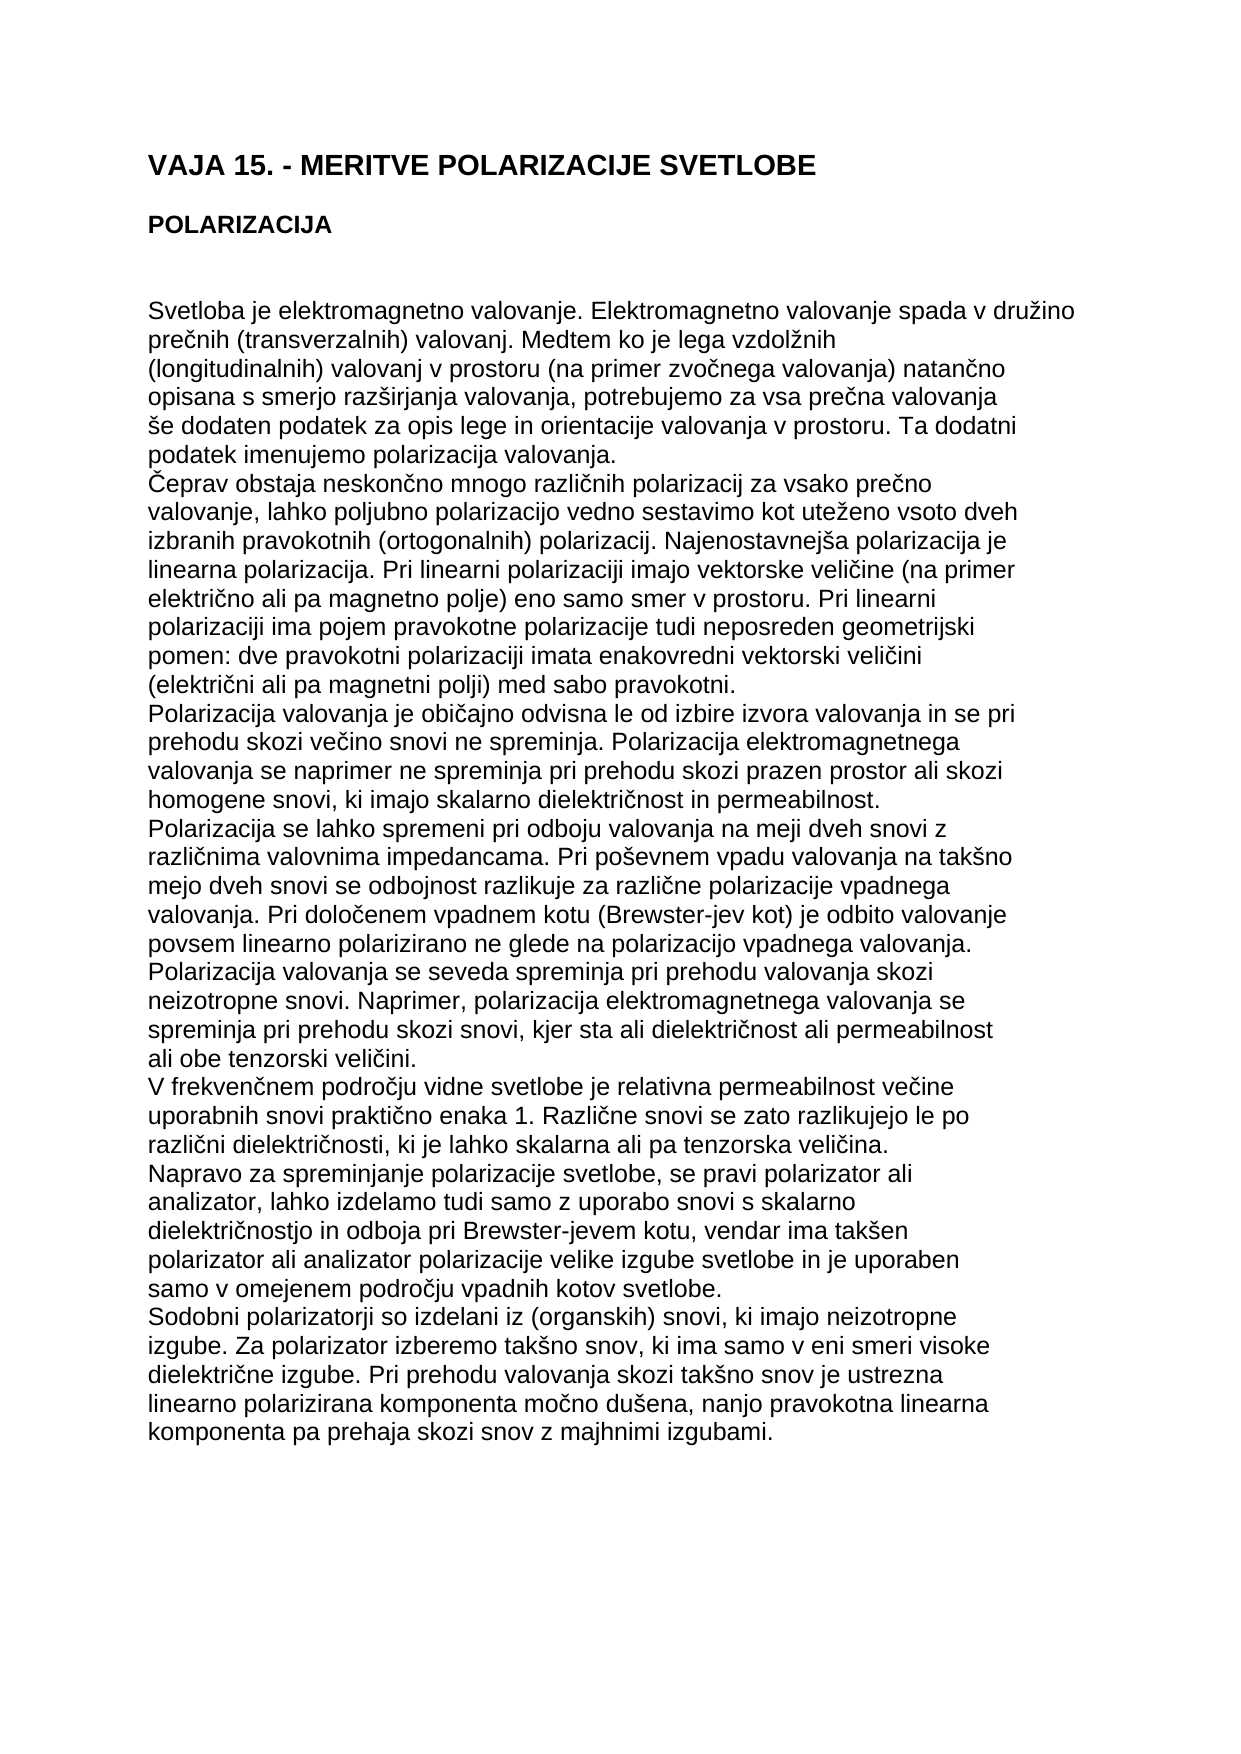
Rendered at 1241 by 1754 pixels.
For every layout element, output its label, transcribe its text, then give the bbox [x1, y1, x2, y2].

text izbranih pravokotnih (ortogonalnih) polarizacij. Najenostavnejša polarizacija je [148, 526, 1093, 555]
text komponenta pa prehaja skozi snov z majhnimi izgubami. [148, 1417, 1093, 1446]
text polarizaciji ima pojem pravokotne polarizacije tudi neposreden geometrijski [148, 612, 1093, 641]
text homogene snovi, ki imajo skalarno dielektričnost in permeabilnost. [148, 785, 1093, 814]
text Svetloba je elektromagnetno valovanje. Elektromagnetno valovanje spada v družino prečnih (transverzalnih) valovanj. Medtem ko je lega vzdolžnih [148, 296, 1093, 354]
text valovanja. Pri določenem vpadnem kotu (Brewster-jev kot) je odbito valovanje [148, 900, 1093, 929]
text Čeprav obstaja neskončno mnogo različnih polarizacij za vsako prečno [148, 469, 1093, 497]
text ali obe tenzorski veličini. [148, 1044, 1093, 1072]
text Napravo za spreminjanje polarizacije svetlobe, se pravi polarizator ali [148, 1159, 1093, 1187]
text dielektričnostjo in odboja pri Brewster-jevem kotu, vendar ima takšen [148, 1216, 1093, 1245]
text Polarizacija se lahko spremeni pri odboju valovanja na meji dveh snovi z [148, 814, 1093, 842]
text V frekvenčnem področju vidne svetlobe je relativna permeabilnost večine [148, 1072, 1093, 1101]
text Polarizacija valovanja je običajno odvisna le od izbire izvora valovanja in se pri [148, 699, 1093, 727]
text valovanje, lahko poljubno polarizacijo vedno sestavimo kot uteženo vsoto dveh [148, 497, 1093, 526]
text neizotropne snovi. Naprimer, polarizacija elektromagnetnega valovanja se [148, 986, 1093, 1015]
text pomen: dve pravokotni polarizaciji imata enakovredni vektorski veličini [148, 641, 1093, 670]
text izgube. Za polarizator izberemo takšno snov, ki ima samo v eni smeri visoke [148, 1331, 1093, 1360]
text (električni ali pa magnetni polji) med sabo pravokotni. [148, 670, 1093, 699]
text električno ali pa magnetno polje) eno samo smer v prostoru. Pri linearni [148, 584, 1093, 612]
text samo v omejenem področju vpadnih kotov svetlobe. [148, 1274, 1093, 1302]
text dielektrične izgube. Pri prehodu valovanja skozi takšno snov je ustrezna [148, 1360, 1093, 1389]
text različnima valovnima impedancama. Pri poševnem vpadu valovanja na takšno [148, 842, 1093, 871]
text linearno polarizirana komponenta močno dušena, nanjo pravokotna linearna [148, 1389, 1093, 1417]
text podatek imenujemo polarizacija valovanja. [148, 440, 1093, 469]
text VAJA 15. - MERITVE POLARIZACIJE SVETLOBE [148, 148, 1093, 181]
text spreminja pri prehodu skozi snovi, kjer sta ali dielektričnost ali permeabilnost [148, 1015, 1093, 1044]
text še dodaten podatek za opis lege in orientacije valovanja v prostoru. Ta dodatni [148, 411, 1093, 440]
text povsem linearno polarizirano ne glede na polarizacijo vpadnega valovanja. [148, 929, 1093, 957]
text prehodu skozi večino snovi ne spreminja. Polarizacija elektromagnetnega [148, 727, 1093, 756]
text linearna polarizacija. Pri linearni polarizaciji imajo vektorske veličine (na primer [148, 555, 1093, 584]
text Polarizacija valovanja se seveda spreminja pri prehodu valovanja skozi [148, 957, 1093, 986]
text analizator, lahko izdelamo tudi samo z uporabo snovi s skalarno [148, 1187, 1093, 1216]
text različni dielektričnosti, ki je lahko skalarna ali pa tenzorska veličina. [148, 1130, 1093, 1159]
text Sodobni polarizatorji so izdelani iz (organskih) snovi, ki imajo neizotropne [148, 1302, 1093, 1331]
text polarizator ali analizator polarizacije velike izgube svetlobe in je uporaben [148, 1245, 1093, 1274]
text opisana s smerjo razširjanja valovanja, potrebujemo za vsa prečna valovanja [148, 382, 1093, 411]
text uporabnih snovi praktično enaka 1. Različne snovi se zato razlikujejo le po [148, 1101, 1093, 1130]
text mejo dveh snovi se odbojnost razlikuje za različne polarizacije vpadnega [148, 871, 1093, 900]
text POLARIZACIJA [148, 210, 1093, 239]
text valovanja se naprimer ne spreminja pri prehodu skozi prazen prostor ali skozi [148, 756, 1093, 785]
text (longitudinalnih) valovanj v prostoru (na primer zvočnega valovanja) natančno [148, 354, 1093, 382]
